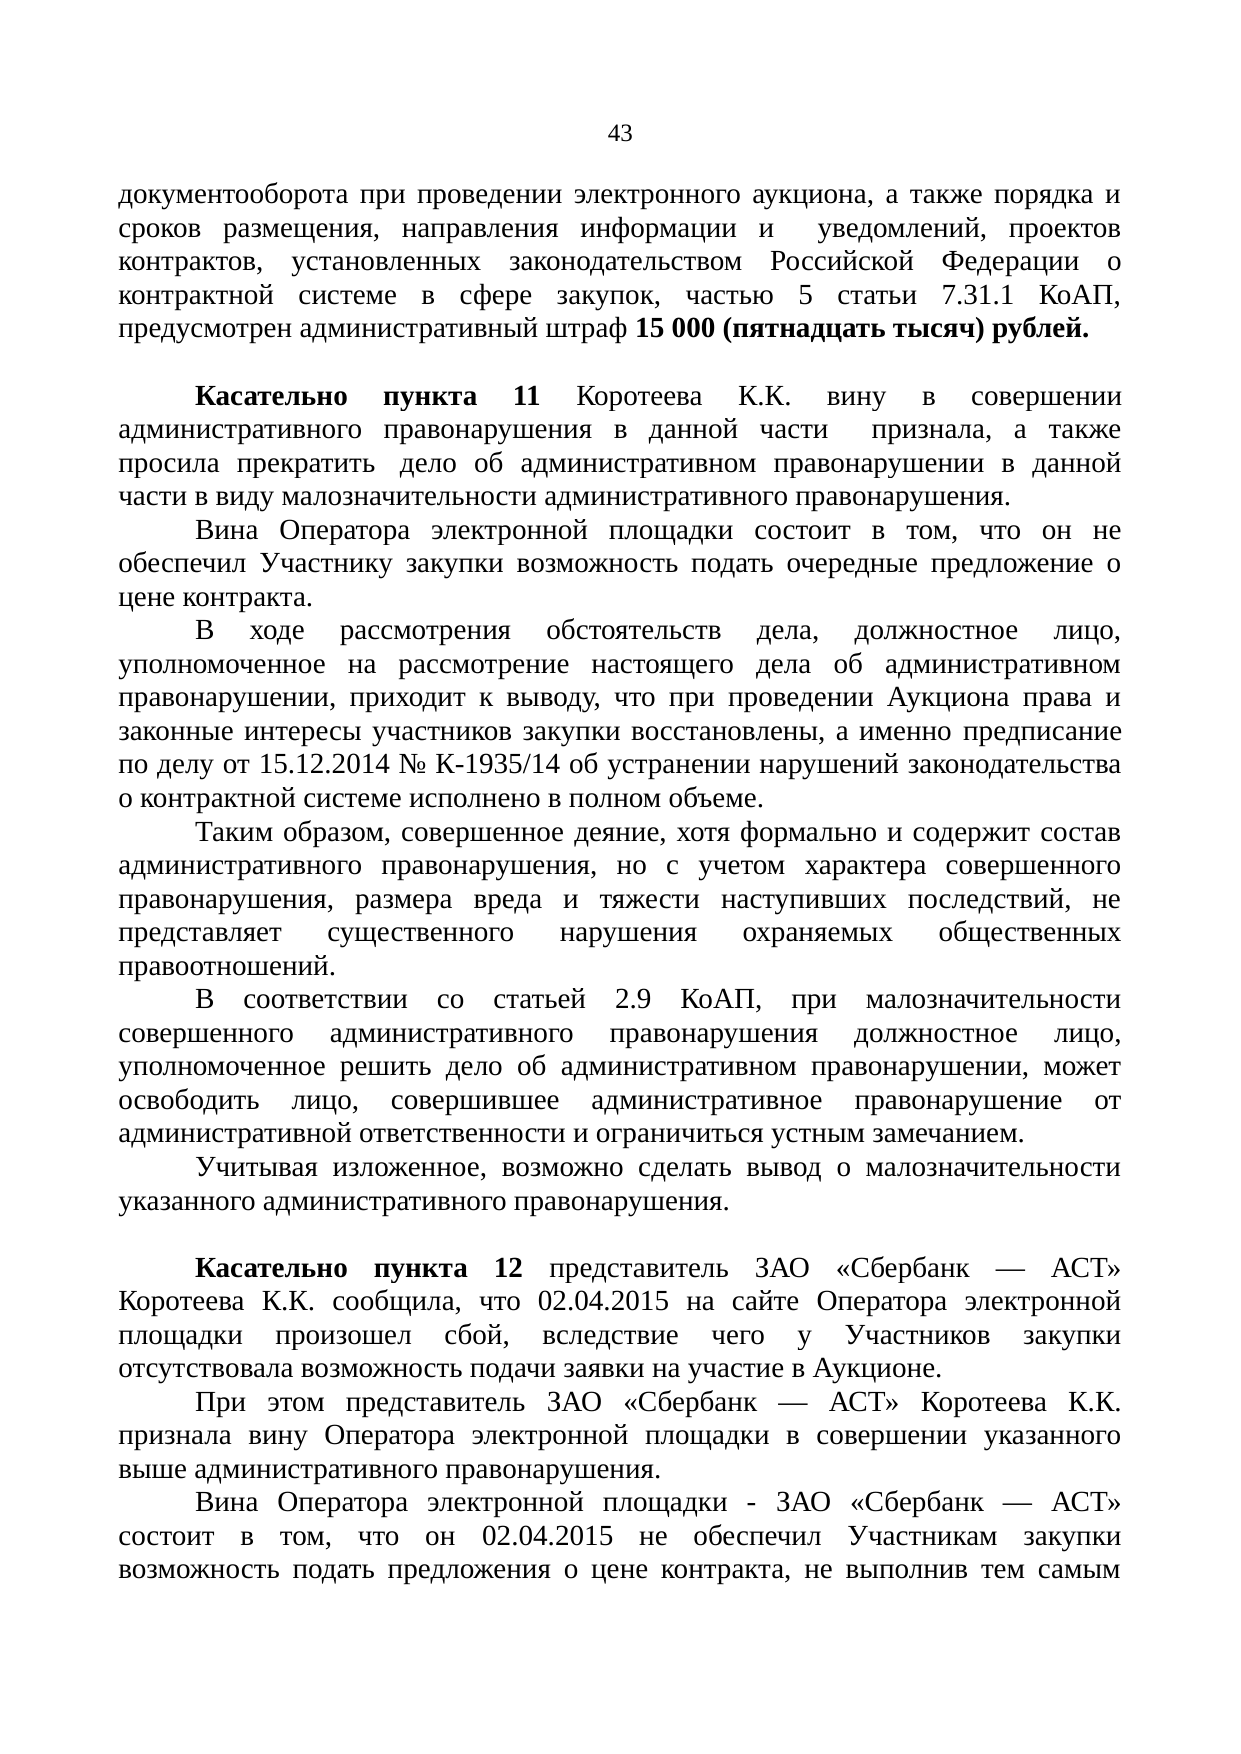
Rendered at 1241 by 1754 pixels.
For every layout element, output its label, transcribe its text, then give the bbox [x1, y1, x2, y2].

text Касательно пункта 12 представитель ЗАО «Сбербанк — АСТ» Коротеева К.К. сообщила, что 02.04.2015 на сайте Оператора электронной площадки произошел сбой, вследствие чего у Участников закупки отсутствовала возможность подачи заявки на участие в Аукционе. [118, 1250, 1122, 1384]
text В ходе рассмотрения обстоятельств дела, должностное лицо, уполномоченное на рассмотрение настоящего дела об административном правонарушении, приходит к выводу, что при проведении Аукциона права и законные интересы участников закупки восстановлены, а именно предписание по делу от 15.12.2014 № К-1935/14 об устранении нарушений законодательства о контрактной системе исполнено в полном объеме. [118, 612, 1122, 814]
text Касательно пункта 11 Коротеева К.К. вину в совершении административного правонарушения в данной части признала, а также просила прекратить дело об административном правонарушении в данной части в виду малозначительности административного правонарушения. [118, 378, 1122, 512]
text Учитывая изложенное, возможно сделать вывод о малозначительности указанного административного правонарушения. [118, 1149, 1122, 1216]
text документооборота при проведении электронного аукциона, а также порядка и сроков размещения, направления информации и уведомлений, проектов контрактов, установленных законодательством Российской Федерации о контрактной системе в сфере закупок, частью 5 статьи 7.31.1 КоАП, предусмотрен административный штраф 15 000 (пятнадцать тысяч) рублей. [118, 176, 1122, 344]
text Вина Оператора электронной площадки состоит в том, что он не обеспечил Участнику закупки возможность подать очередные предложение о цене контракта. [118, 512, 1122, 612]
text Вина Оператора электронной площадки - ЗАО «Сбербанк — АСТ» состоит в том, что он 02.04.2015 не обеспечил Участникам закупки возможность подать предложения о цене контракта, не выполнив тем самым [118, 1484, 1122, 1585]
text В соответствии со статьей 2.9 КоАП, при малозначительности совершенного административного правонарушения должностное лицо, уполномоченное решить дело об административном правонарушении, может освободить лицо, совершившее административное правонарушение от административной ответственности и ограничиться устным замечанием. [118, 981, 1122, 1149]
text При этом представитель ЗАО «Сбербанк — АСТ» Коротеева К.К. признала вину Оператора электронной площадки в совершении указанного выше административного правонарушения. [118, 1384, 1122, 1484]
text Таким образом, совершенное деяние, хотя формально и содержит состав административного правонарушения, но с учетом характера совершенного правонарушения, размера вреда и тяжести наступивших последствий, не представляет существенного нарушения охраняемых общественных правоотношений. [118, 814, 1122, 981]
